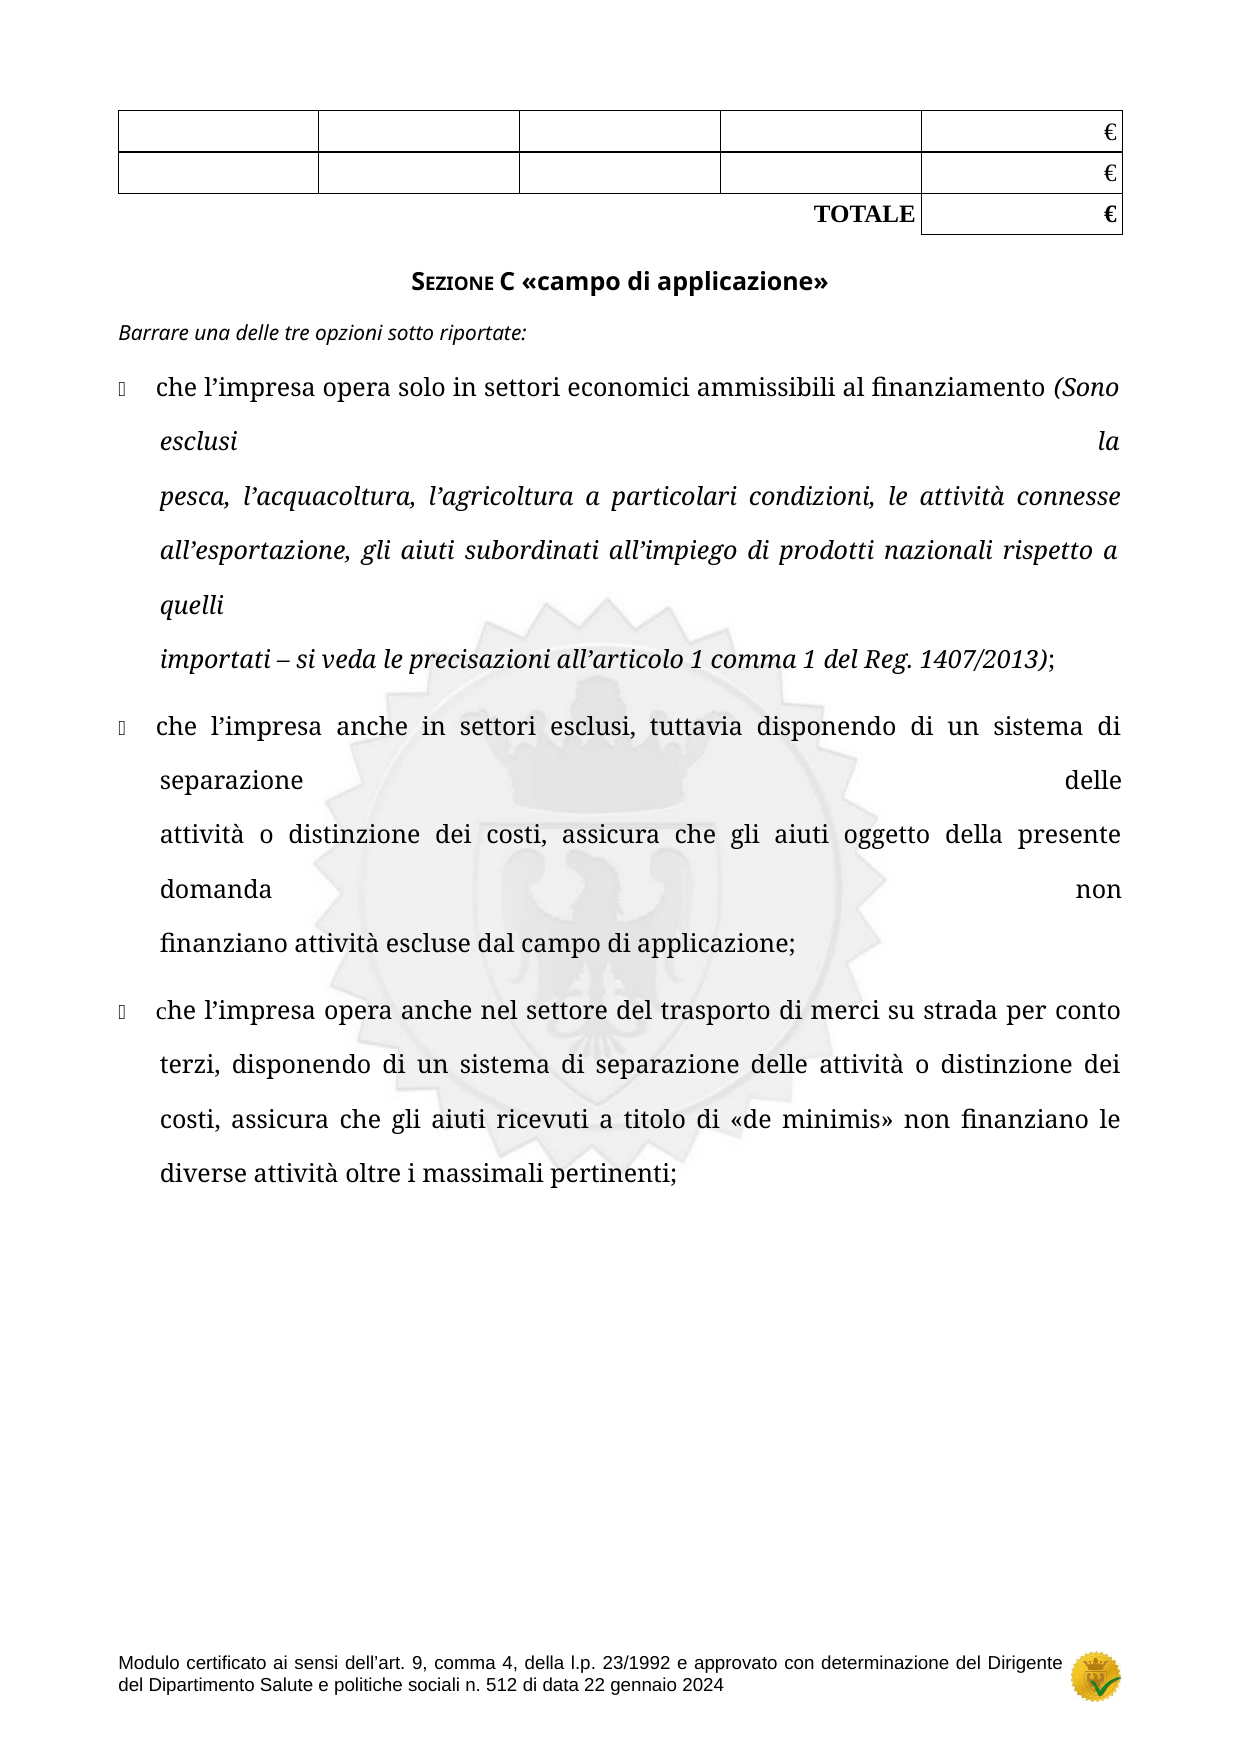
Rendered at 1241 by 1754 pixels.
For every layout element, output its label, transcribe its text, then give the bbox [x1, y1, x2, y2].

text Barrare una delle tre opzioni sotto riportate: [118, 318, 1122, 347]
picture [118, 298, 1122, 318]
table_cell [520, 153, 720, 193]
text SEZIONE C «campo di applicazione» [118, 264, 1122, 298]
list che l’impresa anche in settori esclusi, tuttavia disponendo di un sistema di separazione delle attività o distinzione dei costi, assicura che gli aiuti oggetto della presente domanda non finanziano attività escluse dal campo di applicazione; [118, 708, 1122, 960]
table_cell [721, 111, 921, 151]
table_cell [319, 153, 519, 193]
table_cell TOTALE [118, 194, 921, 234]
table_cell [520, 111, 720, 151]
table_cell € [922, 111, 1122, 151]
picture [118, 960, 1122, 992]
table_cell € [922, 153, 1122, 193]
table_cell [721, 153, 921, 193]
list che l’impresa opera anche nel settore del trasporto di merci su strada per conto terzi, disponendo di un sistema di separazione delle attività o distinzione dei costi, assicura che gli aiuti ricevuti a titolo di «de minimis» non finanziano le diverse attività oltre i massimali pertinenti; [118, 992, 1122, 1190]
picture [118, 59, 1122, 110]
picture [118, 1190, 1123, 1702]
table_cell € [922, 194, 1122, 234]
table_cell [119, 111, 318, 151]
picture [118, 676, 1122, 708]
table_cell [319, 111, 519, 151]
picture [118, 234, 1122, 264]
table_cell [119, 153, 318, 193]
picture [118, 347, 1122, 369]
list che l’impresa opera solo in settori economici ammissibili al finanziamento (Sono esclusi la pesca, l’acquacoltura, l’agricoltura a particolari condizioni, le attività connesse all’esportazione, gli aiuti subordinati all’impiego di prodotti nazionali rispetto a quelli importati – si veda le precisazioni all’articolo 1 comma 1 del Reg. 1407/2013); [118, 369, 1122, 676]
